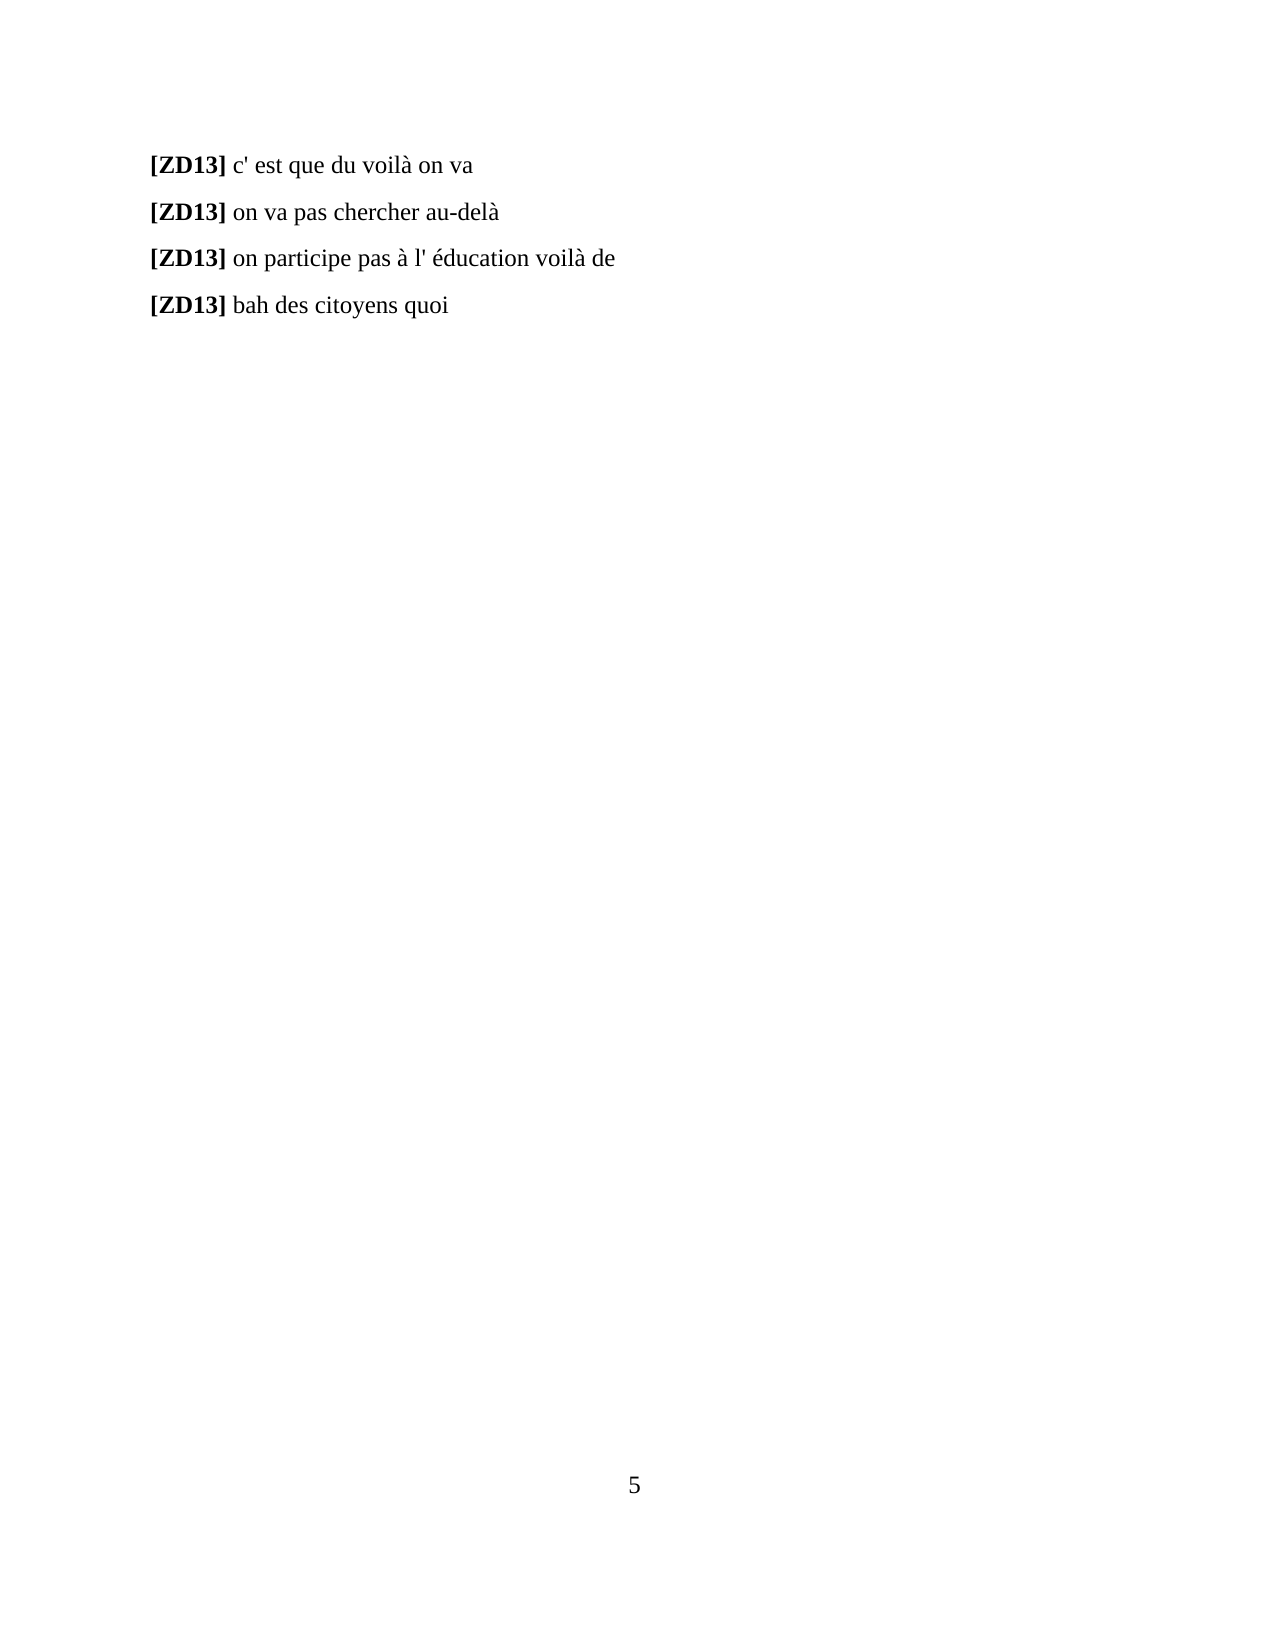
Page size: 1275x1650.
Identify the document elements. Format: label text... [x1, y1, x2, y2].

text [ZD13] on va pas chercher au-delà [150, 197, 1125, 225]
text [ZD13] bah des citoyens quoi [150, 290, 1125, 319]
text [ZD13] on participe pas à l' éducation voilà de [150, 243, 1125, 272]
text [ZD13] c' est que du voilà on va [150, 150, 1125, 179]
